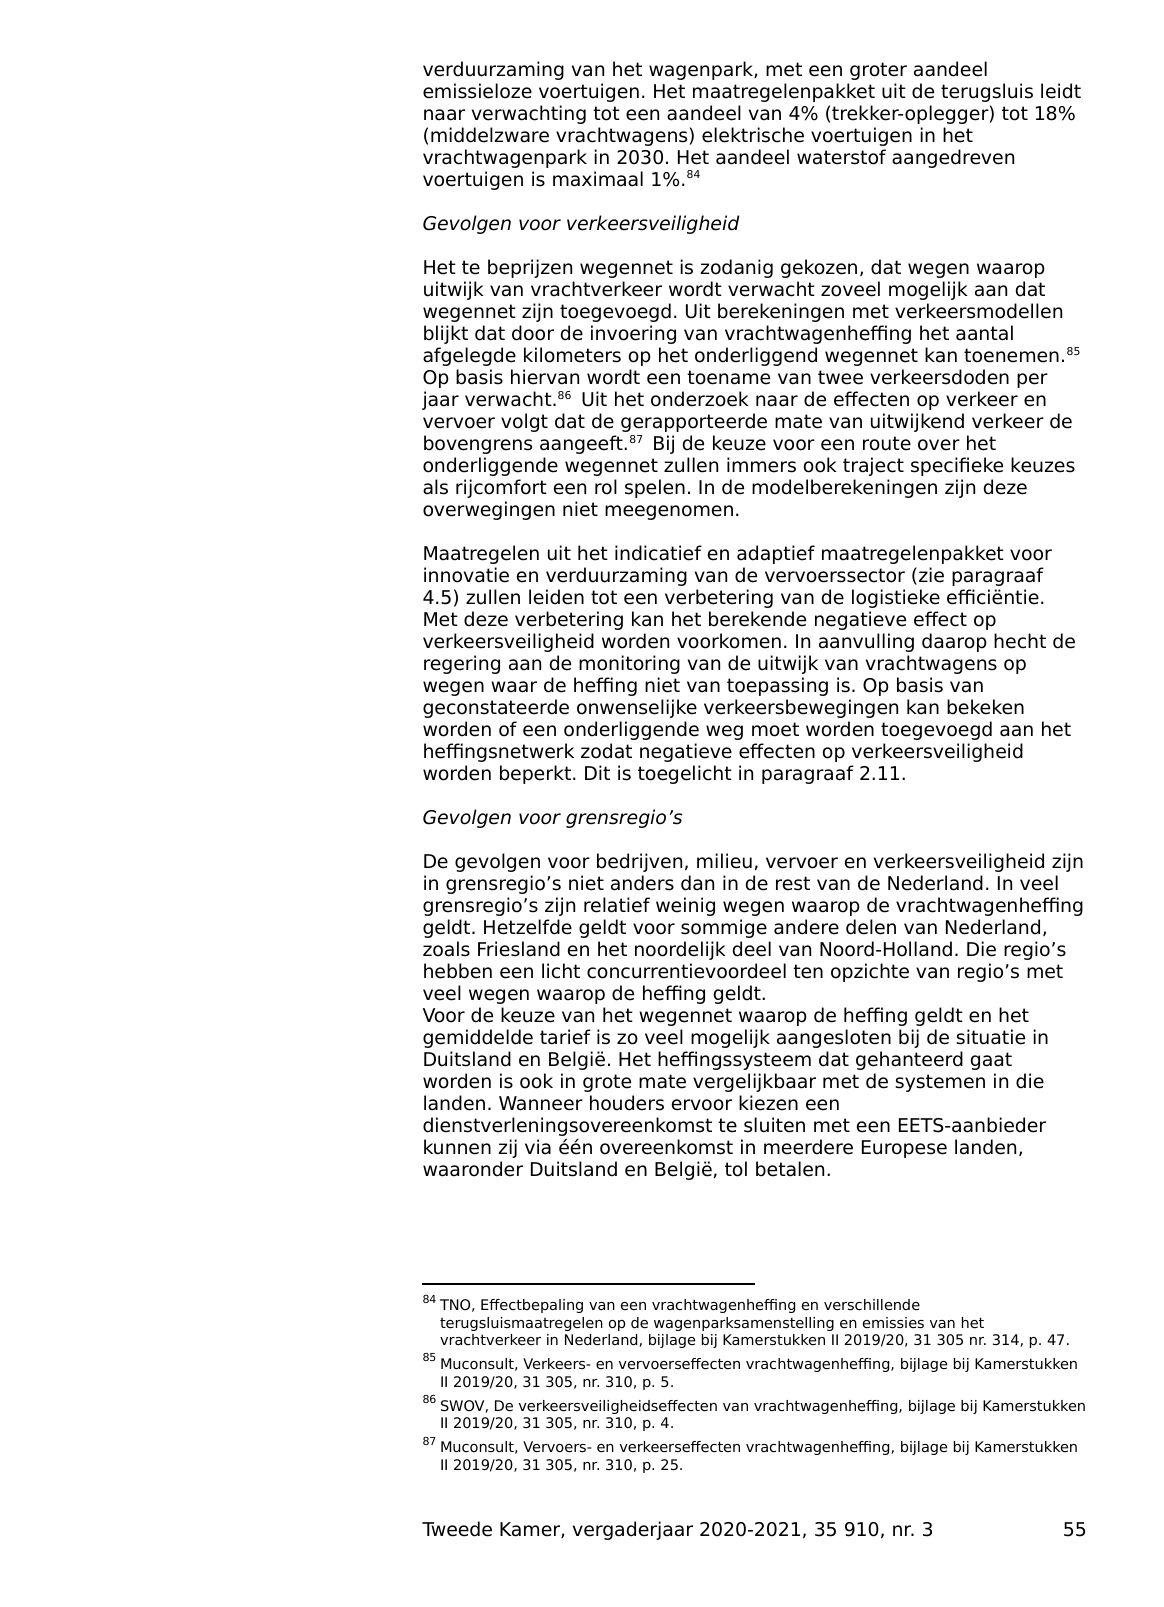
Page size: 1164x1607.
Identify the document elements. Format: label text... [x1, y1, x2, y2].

text De gevolgen voor bedrijven, milieu, vervoer en verkeersveiligheid zijn in grensregio’s niet anders dan in de rest van de Nederland. In veel grensregio’s zijn relatief weinig wegen waarop de vrachtwagenheffing geldt. Hetzelfde geldt voor sommige andere delen van Nederland, zoals Friesland en het noordelijk deel van Noord-Holland. Die regio’s hebben een licht concurrentievoordeel ten opzichte van regio’s met veel wegen waarop de heffing geldt. [422, 851, 1087, 1005]
subtitle Gevolgen voor verkeersveiligheid [422, 213, 1087, 235]
subtitle Gevolgen voor grensregio’s [422, 807, 1087, 829]
text TNO, Effectbepaling van een vrachtwagenheffing en verschillende terugsluismaatregelen op de wagenparksamenstelling en emissies van het vrachtverkeer in Nederland, bijlage bij Kamerstukken II 2019/20, 31 305 nr. 314, p. 47. [422, 1293, 1087, 1349]
text Muconsult, Vervoers- en verkeerseffecten vrachtwagenheffing, bijlage bij Kamerstukken II 2019/20, 31 305, nr. 310, p. 25. [422, 1435, 1087, 1474]
text verduurzaming van het wagenpark, met een groter aandeel emissieloze voertuigen. Het maatregelenpakket uit de terugsluis leidt naar verwachting tot een aandeel van 4% (trekker-oplegger) tot 18% (middelzware vrachtwagens) elektrische voertuigen in het vrachtwagenpark in 2030. Het aandeel waterstof aangedreven voertuigen is maximaal 1%. [422, 59, 1087, 191]
text Muconsult, Verkeers- en vervoerseffecten vrachtwagenheffing, bijlage bij Kamerstukken II 2019/20, 31 305, nr. 310, p. 5. [422, 1352, 1087, 1391]
text Het te beprijzen wegennet is zodanig gekozen, dat wegen waarop uitwijk van vrachtverkeer wordt verwacht zoveel mogelijk aan dat wegennet zijn toegevoegd. Uit berekeningen met verkeersmodellen blijkt dat door de invoering van vrachtwagenheffing het aantal afgelegde kilometers op het onderliggend wegennet kan toenemen. Op basis hiervan wordt een toename van twee verkeersdoden per jaar verwacht. Uit het onderzoek naar de effecten op verkeer en vervoer volgt dat de gerapporteerde mate van uitwijkend verkeer de bovengrens aangeeft. Bij de keuze voor een route over het onderliggende wegennet zullen immers ook traject specifieke keuzes als rijcomfort een rol spelen. In de modelberekeningen zijn deze overwegingen niet meegenomen. [422, 257, 1087, 521]
text Voor de keuze van het wegennet waarop de heffing geldt en het gemiddelde tarief is zo veel mogelijk aangesloten bij de situatie in Duitsland en België. Het heffingssysteem dat gehanteerd gaat worden is ook in grote mate vergelijkbaar met de systemen in die landen. Wanneer houders ervoor kiezen een dienstverleningsovereenkomst te sluiten met een EETS-aanbieder kunnen zij via één overeenkomst in meerdere Europese landen, waaronder Duitsland en België, tol betalen. [422, 1005, 1087, 1181]
text SWOV, De verkeersveiligheidseffecten van vrachtwagenheffing, bijlage bij Kamerstukken II 2019/20, 31 305, nr. 310, p. 4. [422, 1393, 1087, 1432]
text Maatregelen uit het indicatief en adaptief maatregelenpakket voor innovatie en verduurzaming van de vervoerssector (zie paragraaf 4.5) zullen leiden tot een verbetering van de logistieke efficiëntie. Met deze verbetering kan het berekende negatieve effect op verkeersveiligheid worden voorkomen. In aanvulling daarop hecht de regering aan de monitoring van de uitwijk van vrachtwagens op wegen waar de heffing niet van toepassing is. Op basis van geconstateerde onwenselijke verkeersbewegingen kan bekeken worden of een onderliggende weg moet worden toegevoegd aan het heffingsnetwerk zodat negatieve effecten op verkeersveiligheid worden beperkt. Dit is toegelicht in paragraaf 2.11. [422, 543, 1087, 785]
